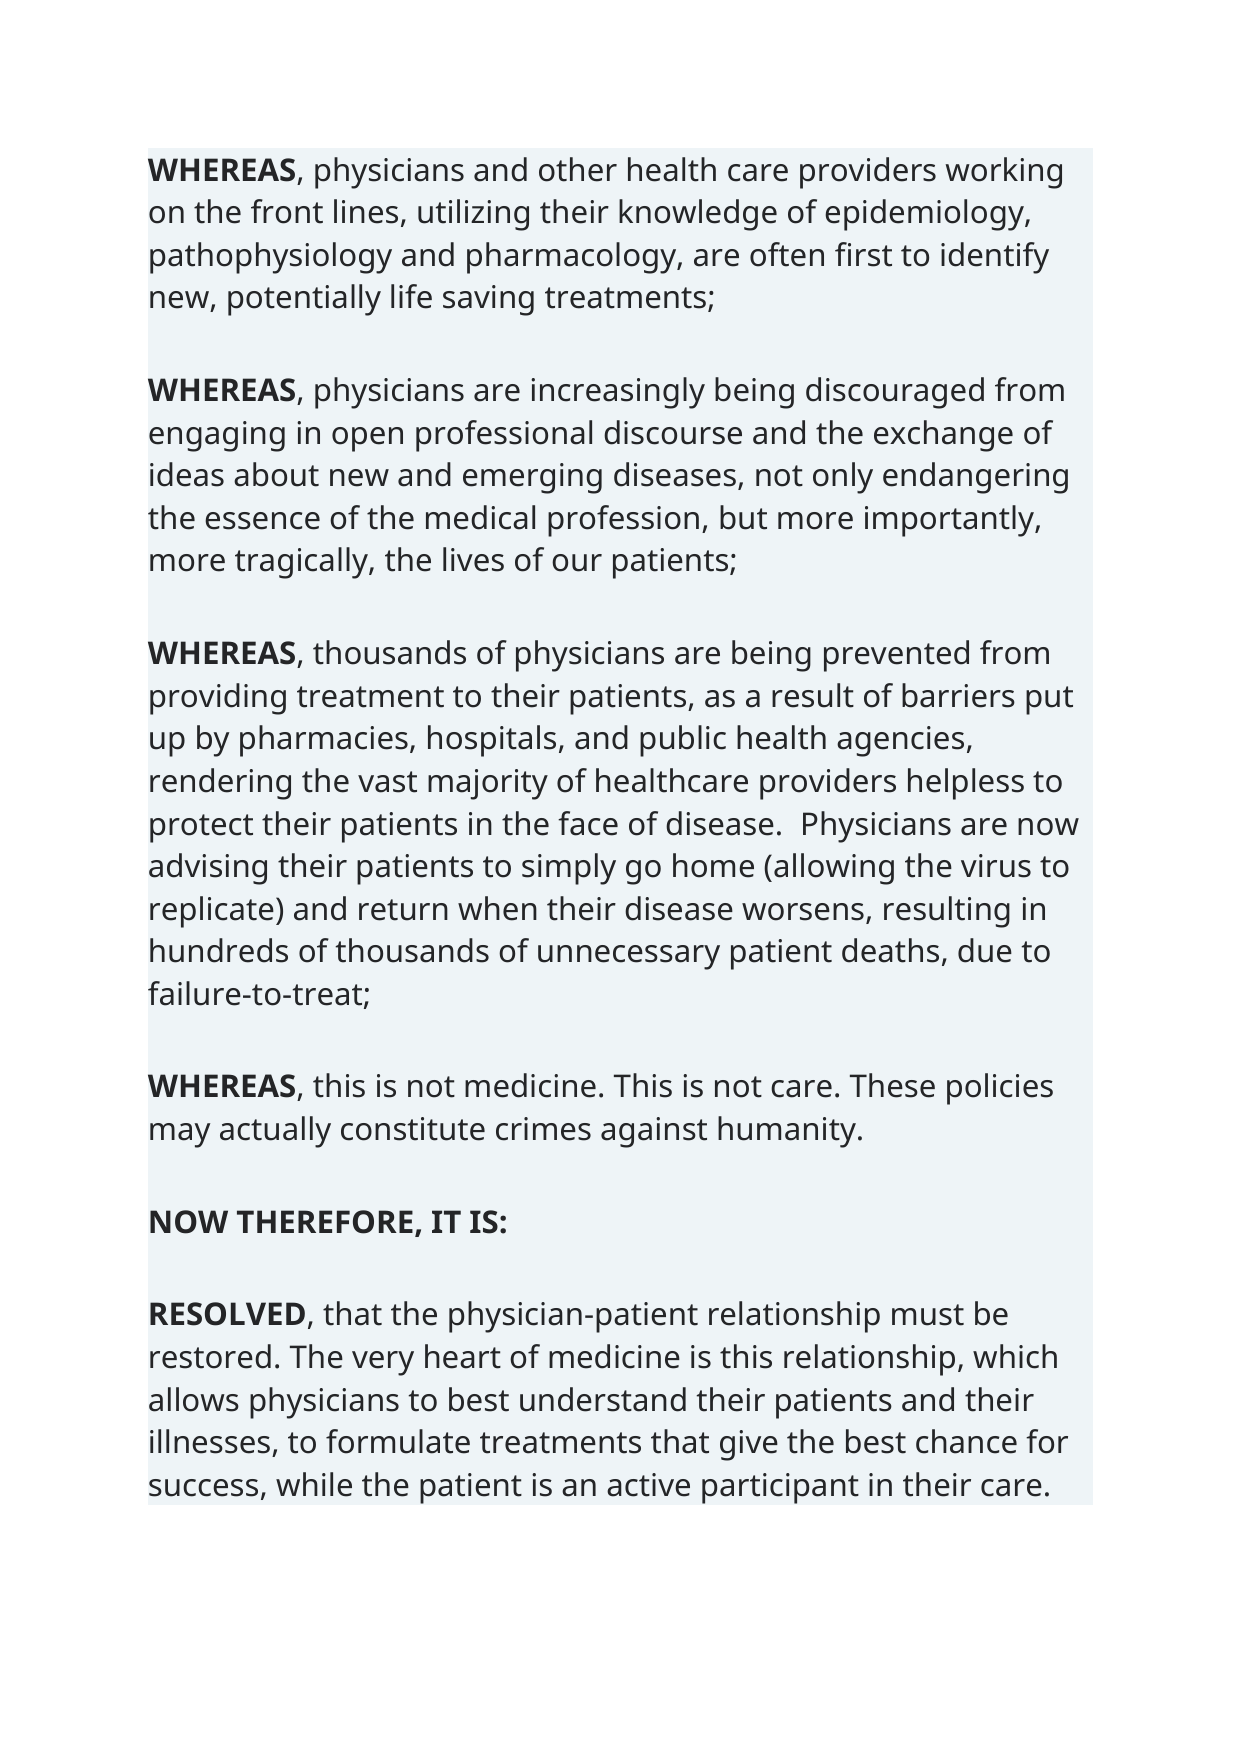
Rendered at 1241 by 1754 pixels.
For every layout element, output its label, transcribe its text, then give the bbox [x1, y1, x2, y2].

text WHEREAS, physicians and other health care providers working on the front lines, utilizing their knowledge of epidemiology, pathophysiology and pharmacology, are often first to identify new, potentially life saving treatments; [148, 148, 1093, 318]
text RESOLVED, that the physician-patient relationship must be restored. The very heart of medicine is this relationship, which allows physicians to best understand their patients and their illnesses, to formulate treatments that give the best chance for success, while the patient is an active participant in their care. [148, 1292, 1093, 1505]
text WHEREAS, this is not medicine. This is not care. These policies may actually constitute crimes against humanity. [148, 1064, 1093, 1150]
text WHEREAS, thousands of physicians are being prevented from providing treatment to their patients, as a result of barriers put up by pharmacies, hospitals, and public health agencies, rendering the vast majority of healthcare providers helpless to protect their patients in the face of disease. Physicians are now advising their patients to simply go home (allowing the virus to replicate) and return when their disease worsens, resulting in hundreds of thousands of unnecessary patient deaths, due to failure-to-treat; [148, 631, 1093, 1014]
text WHEREAS, physicians are increasingly being discouraged from engaging in open professional discourse and the exchange of ideas about new and emerging diseases, not only endangering the essence of the medical profession, but more importantly, more tragically, the lives of our patients; [148, 368, 1093, 581]
text NOW THEREFORE, IT IS: [148, 1200, 1093, 1242]
